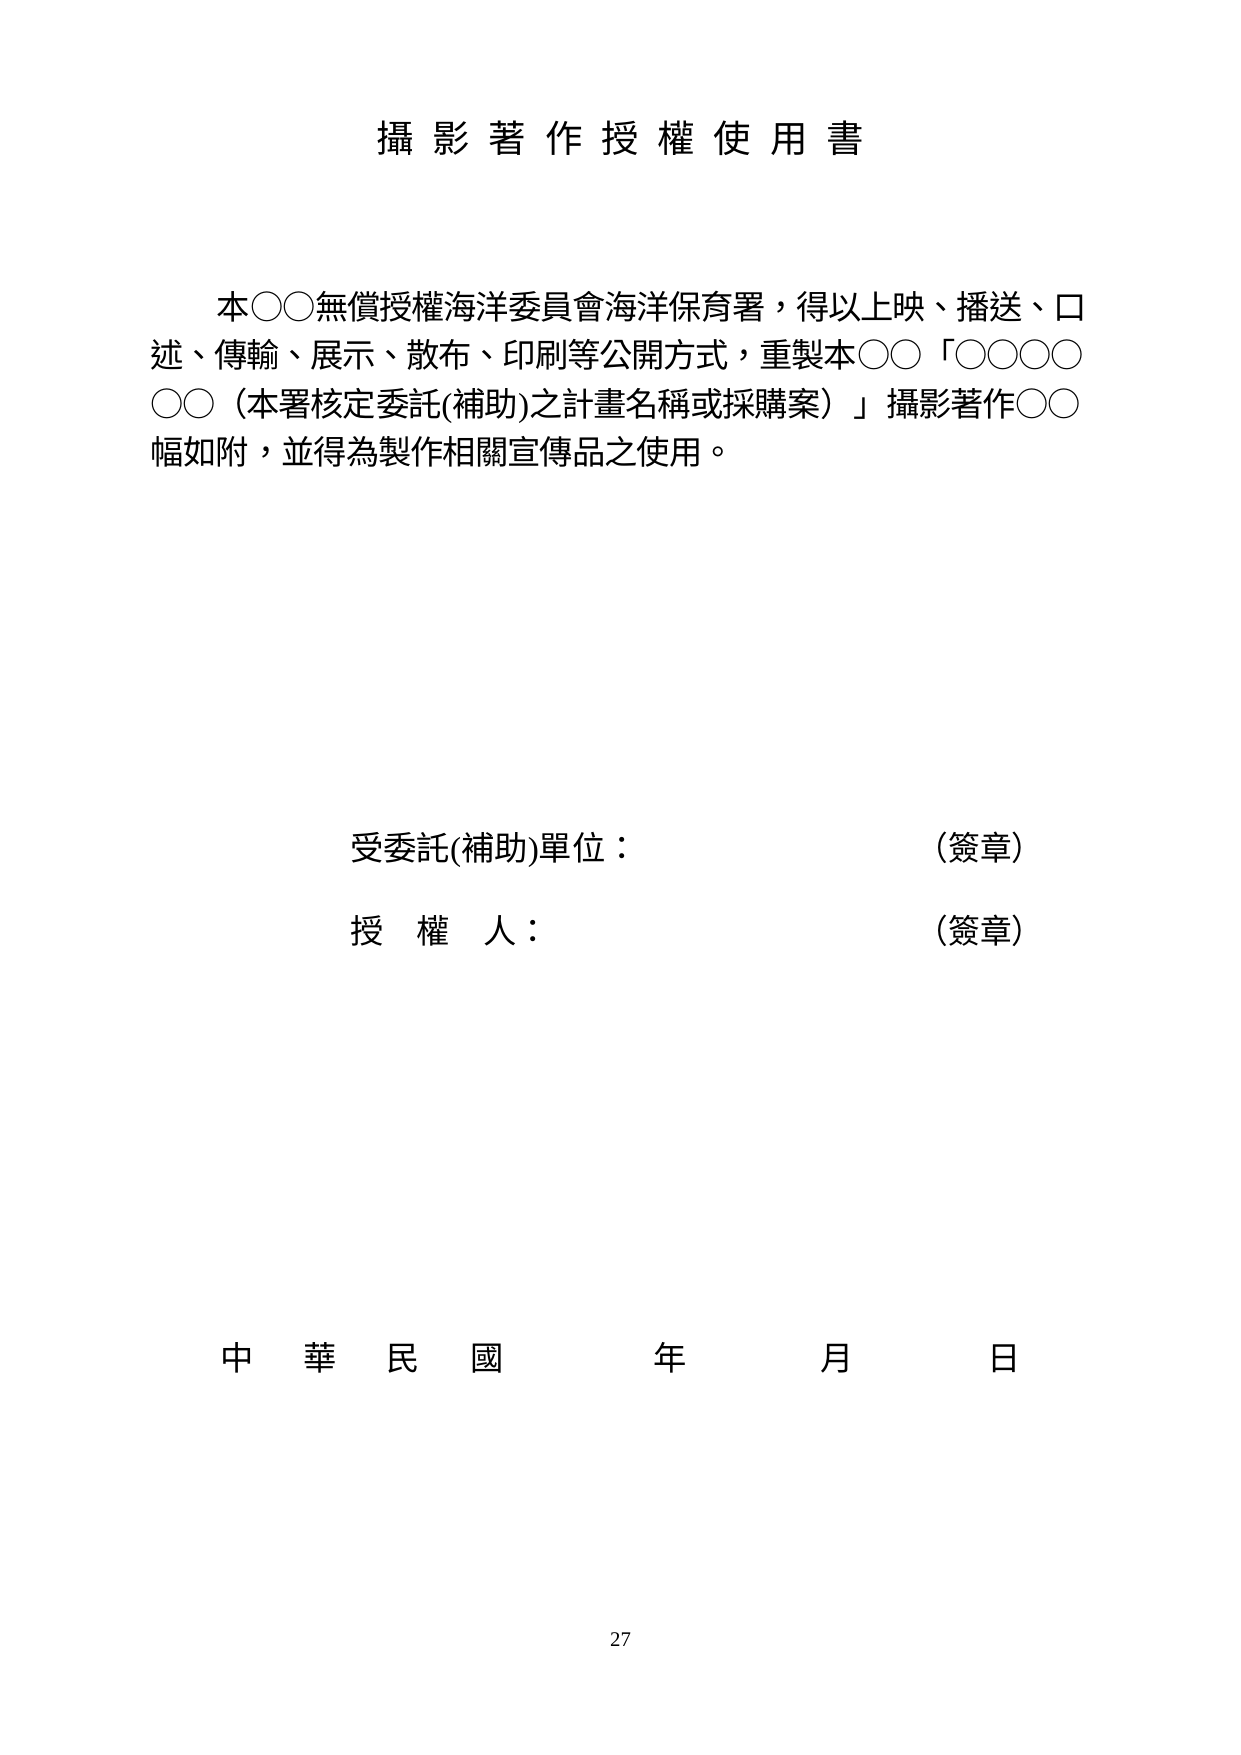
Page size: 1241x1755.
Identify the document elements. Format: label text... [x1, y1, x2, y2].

text 授 權 人： （簽章） [350, 905, 1113, 953]
text 受委託(補助)單位： （簽章） [350, 822, 1113, 870]
subtitle 攝 影 著 作 授 權 使 用 書 [376, 109, 1113, 163]
text 本○○無償授權海洋委員會海洋保育署，得以上映、播送、口述、傳輸、展示、散布、印刷等公開方式，重製本○○「○○○○○○（本署核定委託(補助)之計畫名稱或採購案）」攝影著作○○幅如附，並得為製作相關宣傳品之使用。 [150, 281, 1099, 474]
text 中 華 民 國 年 月 日 [220, 1332, 1113, 1380]
